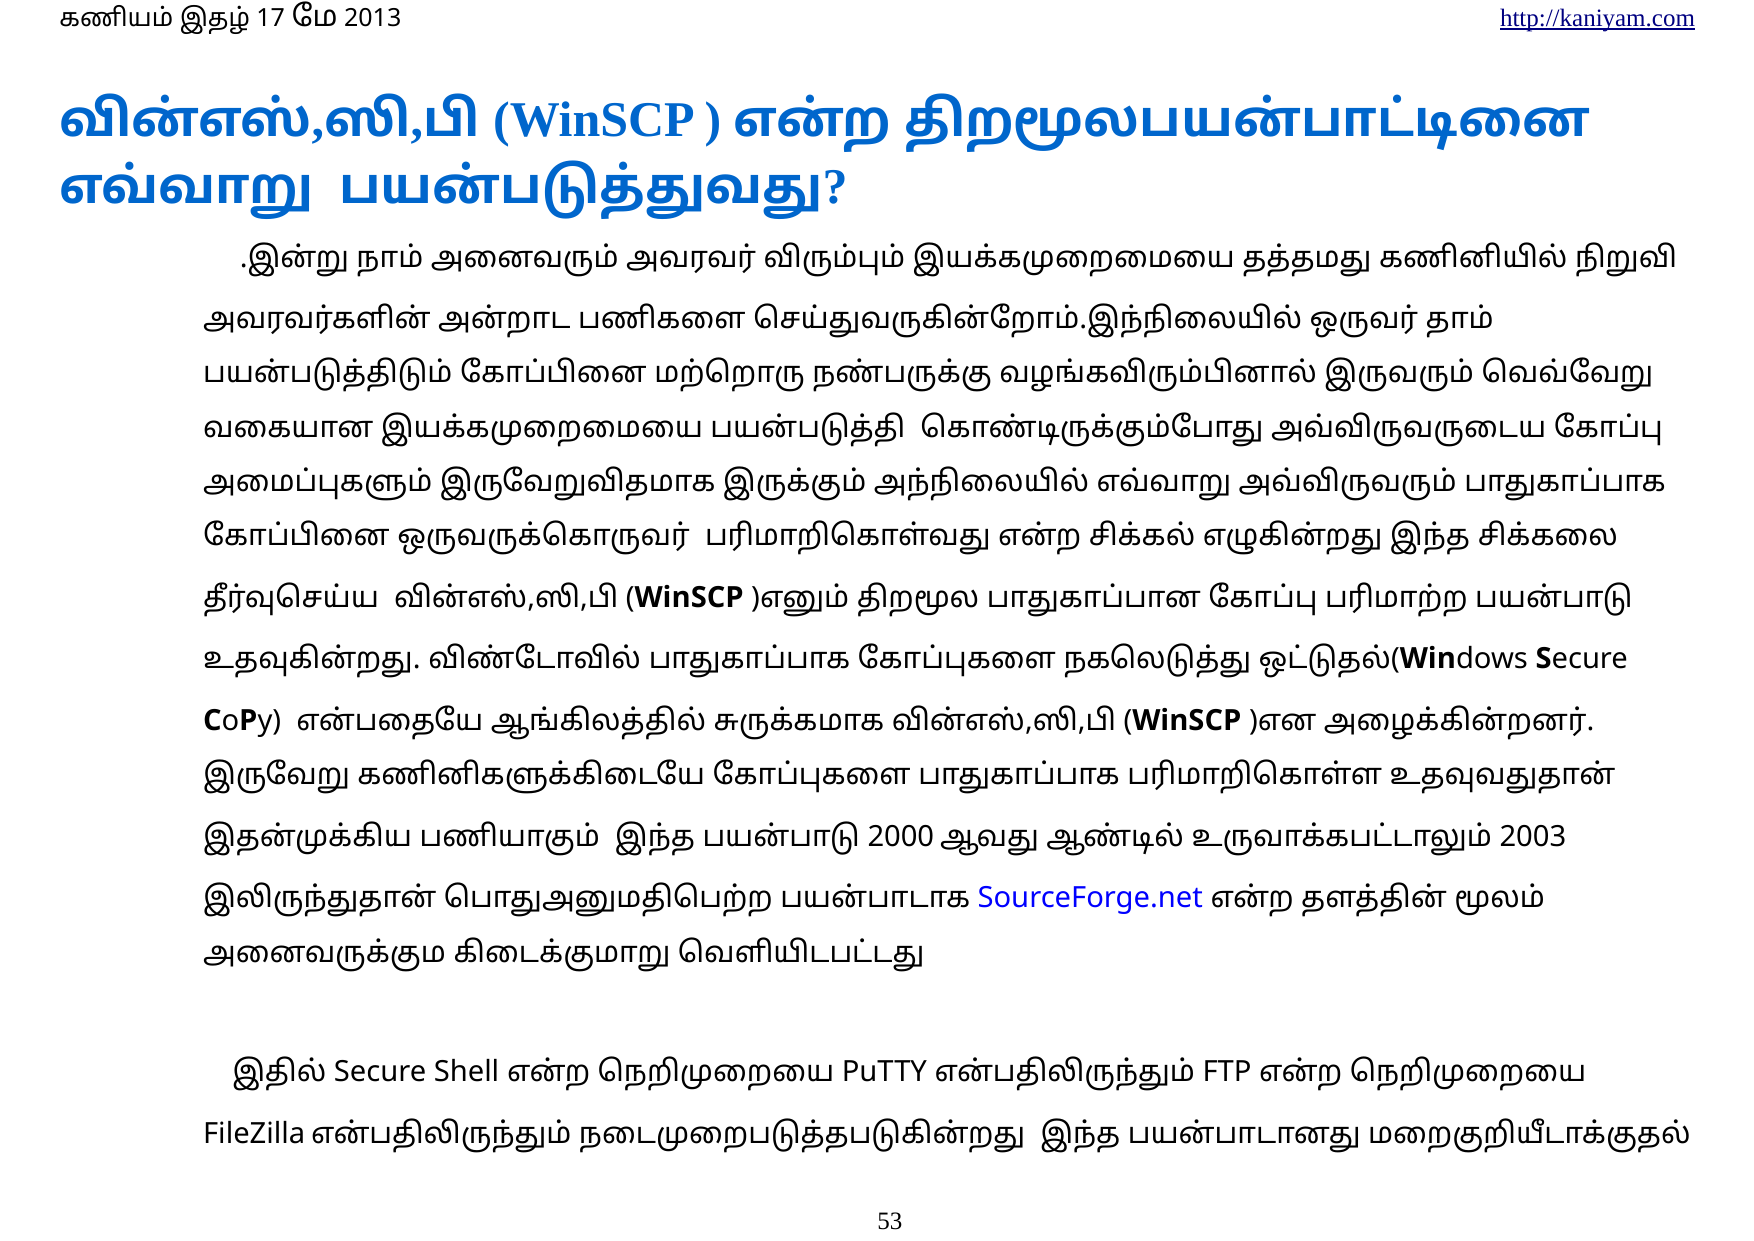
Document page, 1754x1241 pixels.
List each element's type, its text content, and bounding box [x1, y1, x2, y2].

subtitle வின்எஸ்,ஸி,பி (WinSCP ) என்ற திறமூலபயன்பாட்டினை எவ்வாறு பயன்படுத்துவது? [59, 89, 1695, 223]
text .இன்று நாம் அனைவரும் அவரவர் விரும்பும் இயக்கமுறைமையை தத்தமது கணினியில் நிறுவி அவரவர்களின் அன்றாட பணிகளை செய்துவருகின்றோம்.இந்நிலையில் ஒருவர் தாம் பயன்படுத்திடும் கோப்பினை மற்றொரு நண்பருக்கு வழங்கவிரும்பினால் இருவரும் வெவ்வேறு வகையான இயக்கமுறைமையை பயன்படுத்தி கொண்டிருக்கும்போது அவ்விருவருடைய கோப்பு அமைப்புகளும் இருவேறுவிதமாக இருக்கும் அந்நிலையில் எவ்வாறு அவ்விருவரும் பாதுகாப்பாக கோப்பினை ஒருவருக்கொருவர் பரிமாறிகொள்வது என்ற சிக்கல் எழுகின்றது இந்த சிக்கலை தீர்வுசெய்ய வின்எஸ்,ஸி,பி (WinSCP )எனும் திறமூல பாதுகாப்பான கோப்பு பரிமாற்ற பயன்பாடு உதவுகின்றது. விண்டோவில் பாதுகாப்பாக கோப்புகளை நகலெடுத்து ஒட்டுதல்(Windows Secure CoPy) என்பதையே ஆங்கிலத்தில் சுருக்கமாக வின்எஸ்,ஸி,பி (WinSCP )என அழைக்கின்றனர். இருவேறு கணினிகளுக்கிடையே கோப்புகளை பாதுகாப்பாக பரிமாறிகொள்ள உதவுவதுதான் இதன்முக்கிய பணியாகும் இந்த பயன்பாடு 2000ஆவது ஆண்டில் உருவாக்கபட்டாலும் 2003 இலிருந்துதான் பொதுஅனுமதிபெற்ற பயன்பாடாக SourceForge.net என்ற தளத்தின் மூலம் அனைவருக்கும கிடைக்குமாறு வெளியிடபட்டது [203, 236, 1695, 973]
text இதில் Secure Shell என்ற நெறிமுறையை PuTTY என்பதிலிருந்தும் FTP என்ற நெறிமுறையை FileZillaஎன்பதிலிருந்தும் நடைமுறைபடுத்தபடுகின்றது இந்த பயன்பாடானது மறைகுறியீடாக்குதல் [203, 1050, 1695, 1154]
